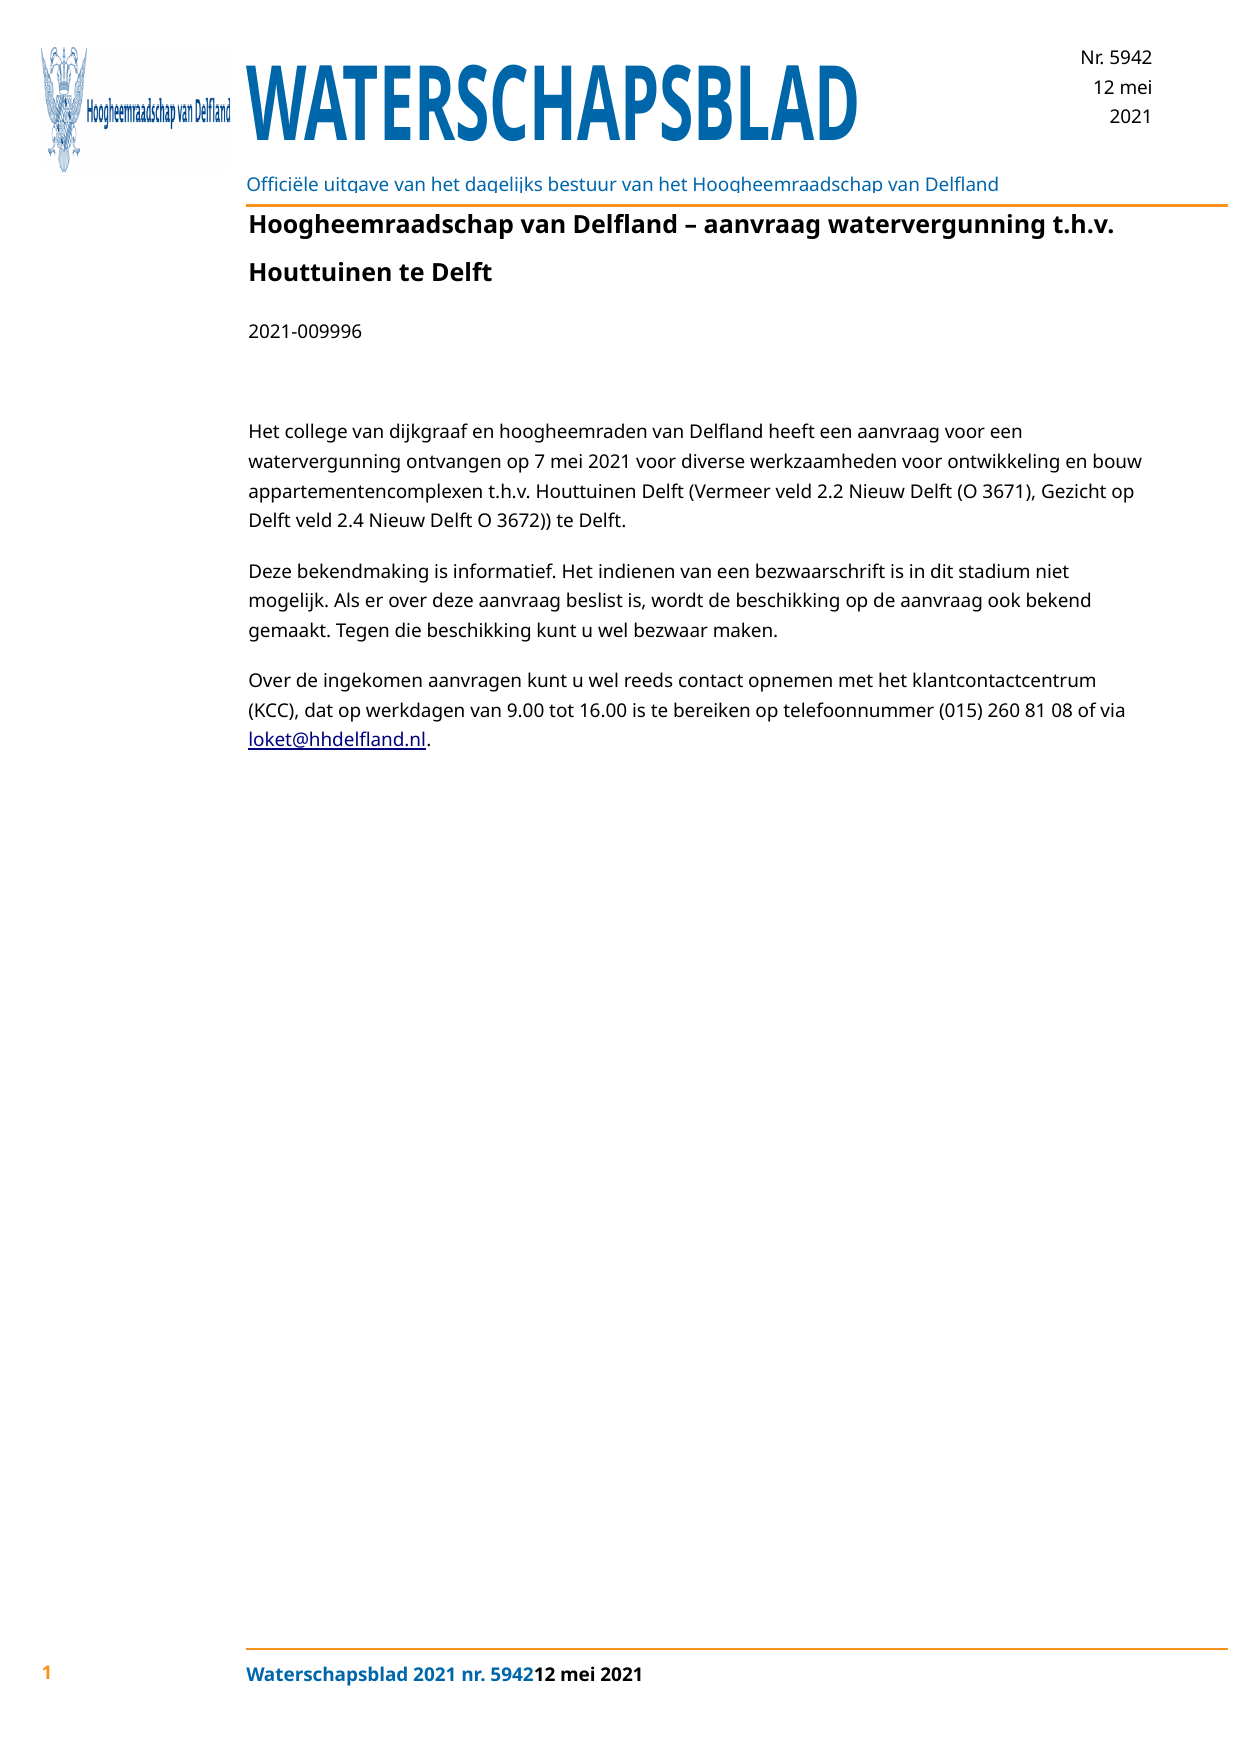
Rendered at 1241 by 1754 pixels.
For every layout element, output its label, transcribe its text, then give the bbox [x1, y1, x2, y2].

text Het college van dijkgraaf en hoogheemraden van Delfland heeft een aanvraag voor een watervergunning ontvangen op 7 mei 2021 voor diverse werkzaamheden voor ontwikkeling en bouw appartementencomplexen t.h.v. Houttuinen Delft (Vermeer veld 2.2 Nieuw Delft (O 3671), Gezicht op Delft veld 2.4 Nieuw Delft O 3672)) te Delft. [248, 419, 1152, 533]
text 2021-009996 [248, 318, 1152, 344]
text Over de ingekomen aanvragen kunt u wel reeds contact opnemen met het klantcontactcentrum (KCC), dat op werkdagen van 9.00 tot 16.00 is te bereiken op telefoonnummer (015) 260 81 08 of via loket@hhdelfland.nl. [248, 667, 1152, 752]
text Deze bekendmaking is informatief. Het indienen van een bezwaarschrift is in dit stadium niet mogelijk. Als er over deze aanvraag beslist is, wordt de beschikking op de aanvraag ook bekend gemaakt. Tegen die beschikking kunt u wel bezwaar maken. [248, 558, 1152, 643]
text Hoogheemraadschap van Delfland – aanvraag watervergunning t.h.v. Houttuinen te Delft [248, 207, 1152, 288]
picture [41, 47, 231, 172]
